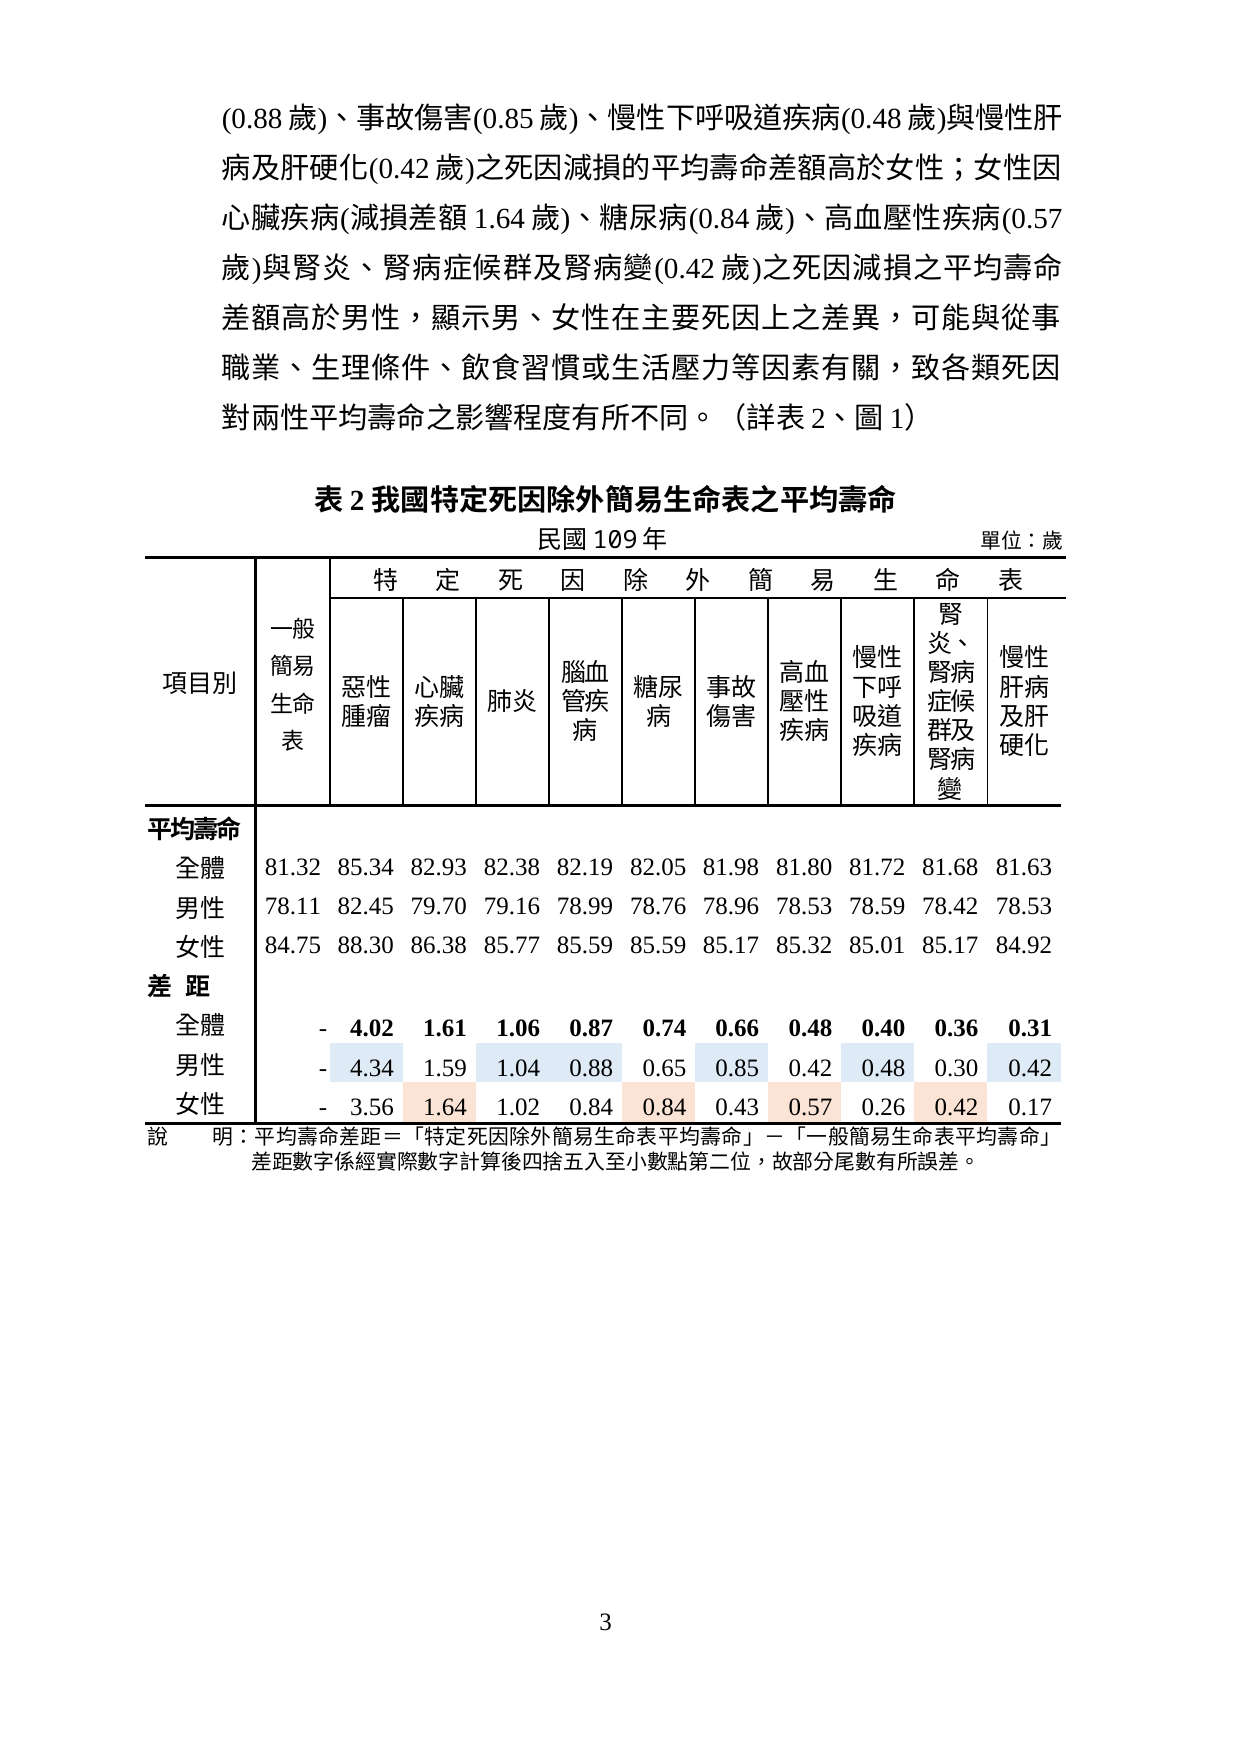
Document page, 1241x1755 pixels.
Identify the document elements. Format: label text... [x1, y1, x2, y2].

table_cell 82.93 [403, 847, 476, 886]
table_cell 82.19 [549, 847, 622, 886]
table_cell 男性 [145, 886, 254, 925]
table_cell [1061, 804, 1066, 847]
table_cell 85.32 [768, 925, 841, 964]
table_cell 女性 [145, 1082, 254, 1122]
table_cell 78.76 [622, 886, 695, 925]
table_cell 82.45 [330, 886, 403, 925]
table_header 特 定 死 因 除 外 簡 易 生 命 表 [331, 559, 1066, 597]
table_cell 0.88 [549, 1043, 622, 1082]
table_cell 84.92 [987, 925, 1061, 964]
table_cell 1.02 [476, 1082, 549, 1122]
text 民國109年 單位：歲 [148, 518, 1063, 556]
table_cell 0.74 [622, 1004, 695, 1043]
table_cell 0.42 [914, 1082, 987, 1122]
table_cell 0.87 [549, 1004, 622, 1043]
table_cell 81.98 [695, 847, 768, 886]
table_cell 84.75 [257, 925, 330, 964]
table_cell 全體 [145, 847, 254, 886]
table_cell 78.42 [914, 886, 987, 925]
table_header 項目別 [145, 559, 254, 804]
table_cell 女性 [145, 925, 254, 964]
table_cell 0.57 [768, 1082, 841, 1122]
table_cell 平均壽命 [145, 807, 254, 847]
list (0.88歲)、事故傷害(0.85歲)、慢性下呼吸道疾病(0.48歲)與慢性肝病及肝硬化(0.42歲)之死因減損的平均壽命差額高於女性；女性因心臟疾病(減損差額1.64歲)、糖尿病(0.84歲)、高血壓性疾病(0.57歲)與腎炎、腎病症候群及腎病變(0.42歲)之死因減損之平均壽命差額高於男性，顯示男、女性在主要死因上之差異，可能與從事職業、生理條件、飲食習慣或生活壓力等因素有關，致各類死因對兩性平均壽命之影響程度有所不同。（詳表2、圖1） [162, 89, 1063, 439]
table_cell 0.40 [841, 1004, 914, 1043]
table_cell [914, 807, 987, 847]
table_cell 4.02 [330, 1004, 403, 1043]
table_cell [914, 965, 987, 1004]
table_cell [987, 807, 1061, 847]
table_cell [257, 807, 330, 847]
table_cell [549, 965, 622, 1004]
table_cell 78.53 [768, 886, 841, 925]
table_cell 85.77 [476, 925, 549, 964]
table_cell 男性 [145, 1043, 254, 1082]
table_cell [1061, 886, 1066, 925]
table_cell 0.66 [695, 1004, 768, 1043]
table_cell [622, 807, 695, 847]
table_cell 0.42 [987, 1043, 1061, 1082]
table_cell [768, 807, 841, 847]
table_cell 88.30 [330, 925, 403, 964]
table_cell 85.59 [622, 925, 695, 964]
table_cell [1061, 925, 1066, 964]
table_cell 慢性肝病及肝硬化 [988, 599, 1061, 804]
table_cell 0.26 [841, 1082, 914, 1122]
table_cell [622, 965, 695, 1004]
table_header 一般簡易生命表 [257, 559, 329, 804]
table_cell 81.72 [841, 847, 914, 886]
table_cell [403, 965, 476, 1004]
table_cell [330, 965, 403, 1004]
table_cell 全體 [145, 1004, 254, 1043]
table_cell [841, 965, 914, 1004]
table_cell [1061, 965, 1066, 1004]
table_cell 0.48 [768, 1004, 841, 1043]
table_cell 肺炎 [477, 599, 548, 804]
table_cell [257, 965, 330, 1004]
table_cell 0.84 [622, 1082, 695, 1122]
table_cell 4.34 [330, 1043, 403, 1082]
table_cell 82.38 [476, 847, 549, 886]
table_cell [1061, 1004, 1066, 1043]
table_cell [1061, 1043, 1066, 1082]
table_cell [476, 965, 549, 1004]
table_cell 81.63 [987, 847, 1061, 886]
table_cell 0.48 [841, 1043, 914, 1082]
table_cell - [257, 1004, 330, 1043]
table_cell 事故傷害 [696, 599, 767, 804]
table_cell 0.85 [695, 1043, 768, 1082]
table_cell 慢性下呼吸道疾病 [842, 599, 913, 804]
table_cell 惡性腫瘤 [331, 599, 402, 804]
table_cell 1.04 [476, 1043, 549, 1082]
table_cell 81.80 [768, 847, 841, 886]
table_cell 3.56 [330, 1082, 403, 1122]
table_cell [695, 965, 768, 1004]
table_cell 心臟疾病 [404, 599, 475, 804]
table_cell [695, 807, 768, 847]
table_cell [476, 807, 549, 847]
table_cell 86.38 [403, 925, 476, 964]
table_cell 0.42 [768, 1043, 841, 1082]
table_cell 81.32 [257, 847, 330, 886]
table_cell 79.16 [476, 886, 549, 925]
table_cell 85.17 [695, 925, 768, 964]
table_cell [403, 807, 476, 847]
table_cell 78.99 [549, 886, 622, 925]
table_cell 78.59 [841, 886, 914, 925]
table_cell [768, 965, 841, 1004]
table_cell 1.61 [403, 1004, 476, 1043]
table_cell 78.96 [695, 886, 768, 925]
table_cell 1.06 [476, 1004, 549, 1043]
table_cell 85.34 [330, 847, 403, 886]
table_cell 82.05 [622, 847, 695, 886]
table_cell 0.43 [695, 1082, 768, 1122]
table_cell 0.65 [622, 1043, 695, 1082]
table_cell [1061, 599, 1066, 804]
table_cell [330, 807, 403, 847]
table_cell 79.70 [403, 886, 476, 925]
table_cell 1.59 [403, 1043, 476, 1082]
table_cell [1061, 847, 1066, 886]
text 表2 我國特定死因除外簡易生命表之平均壽命 [148, 476, 1063, 518]
table_cell 0.17 [987, 1082, 1061, 1122]
table_cell [549, 807, 622, 847]
table_cell [841, 807, 914, 847]
table_cell 1.64 [403, 1082, 476, 1122]
table_cell 腎炎、腎病症候群及腎病變 [915, 599, 987, 804]
table_cell 差 距 [145, 965, 254, 1004]
table_cell 0.30 [914, 1043, 987, 1082]
table_cell [1061, 1082, 1066, 1122]
table_cell - [257, 1082, 330, 1122]
table_cell 78.11 [257, 886, 330, 925]
table_cell 81.68 [914, 847, 987, 886]
table_cell - [257, 1043, 330, 1082]
table_cell 0.36 [914, 1004, 987, 1043]
table_cell 85.01 [841, 925, 914, 964]
table_cell 85.59 [549, 925, 622, 964]
table_cell 78.53 [987, 886, 1061, 925]
table_cell 高血壓性疾病 [769, 599, 840, 804]
table_cell 糖尿病 [623, 599, 694, 804]
table_cell [987, 965, 1061, 1004]
table_cell 0.84 [549, 1082, 622, 1122]
table_cell 腦血管疾病 [550, 599, 621, 804]
table_cell 85.17 [914, 925, 987, 964]
table_cell 0.31 [987, 1004, 1061, 1043]
text 說 明：平均壽命差距＝「特定死因除外簡易生命表平均壽命」－「一般簡易生命表平均壽命」；差距數字係經實際數字計算後四捨五入至小數點第二位，故部分尾數有所誤差。 [148, 1125, 1063, 1175]
